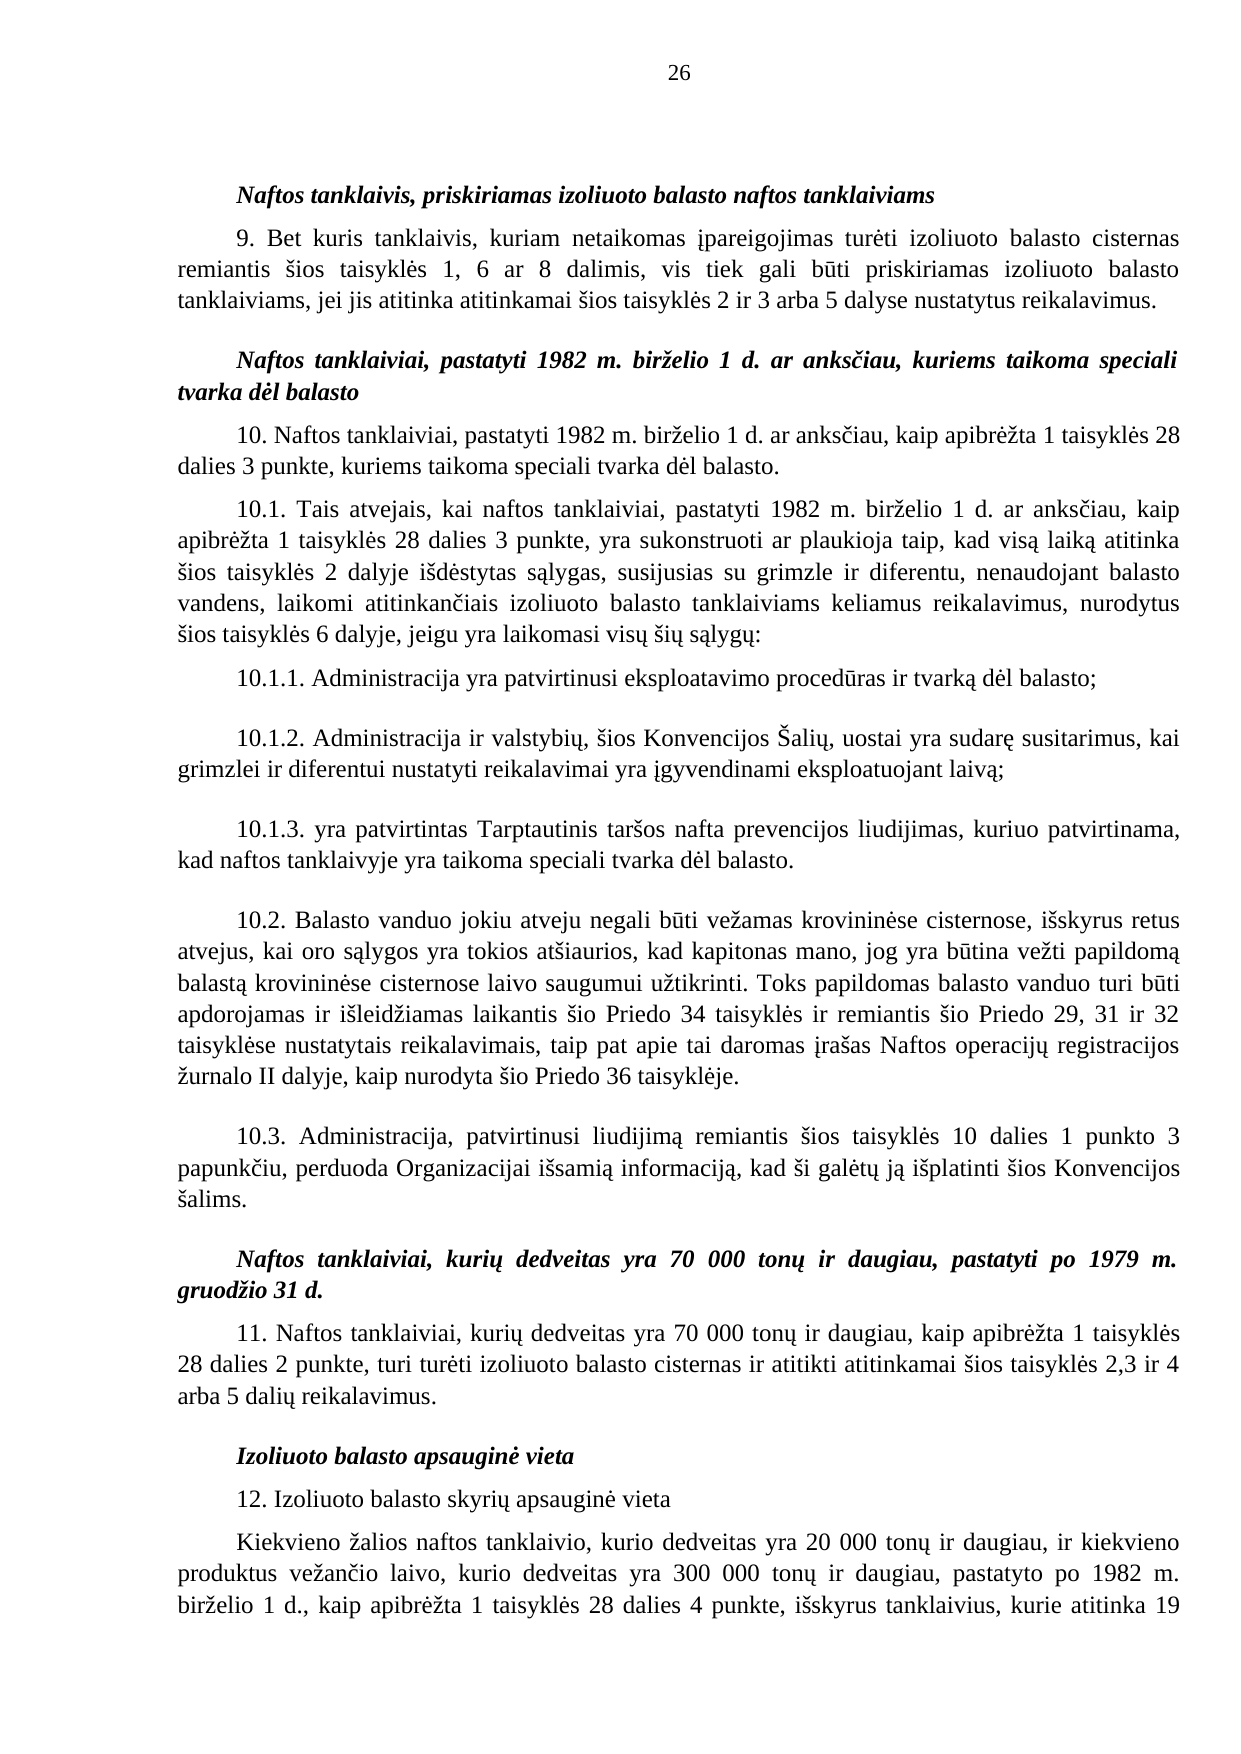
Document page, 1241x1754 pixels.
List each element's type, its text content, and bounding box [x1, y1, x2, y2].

text 10. Naftos tanklaiviai, pastatyti 1982 m. birželio 1 d. ar anksčiau, kaip apibrėžta 1 taisyklės 28 dalies 3 punkte, kuriems taikoma speciali tvarka dėl balasto. [177, 417, 1181, 480]
text 10.1. Tais atvejais, kai naftos tanklaiviai, pastatyti 1982 m. birželio 1 d. ar anksčiau, kaip apibrėžta 1 taisyklės 28 dalies 3 punkte, yra sukonstruoti ar plaukioja taip, kad visą laiką atitinka šios taisyklės 2 dalyje išdėstytas sąlygas, susijusias su grimzle ir diferentu, nenaudojant balasto vandens, laikomi atitinkančiais izoliuoto balasto tanklaiviams keliamus reikalavimus, nurodytus šios taisyklės 6 dalyje, jeigu yra laikomasi visų šių sąlygų: [177, 492, 1181, 648]
text Naftos tanklaiviai, kurių dedveitas yra 70 000 tonų ir daugiau, pastatyti po 1979 m. gruodžio 31 d. [177, 1241, 1181, 1304]
text 12. Izoliuoto balasto skyrių apsauginė vieta [177, 1482, 1181, 1513]
text 9. Bet kuris tanklaivis, kuriam netaikomas įpareigojimas turėti izoliuoto balasto cisternas remiantis šios taisyklės 1, 6 ar 8 dalimis, vis tiek gali būti priskiriamas izoliuoto balasto tanklaiviams, jei jis atitinka atitinkamai šios taisyklės 2 ir 3 arba 5 dalyse nustatytus reikalavimus. [177, 220, 1181, 314]
text Kiekvieno žalios naftos tanklaivio, kurio dedveitas yra 20 000 tonų ir daugiau, ir kiekvieno produktus vežančio laivo, kurio dedveitas yra 300 000 tonų ir daugiau, pastatyto po 1982 m. birželio 1 d., kaip apibrėžta 1 taisyklės 28 dalies 4 punkte, išskyrus tanklaivius, kurie atitinka 19 [177, 1525, 1181, 1618]
text 10.1.2. Administracija ir valstybių, šios Konvencijos Šalių, uostai yra sudarę susitarimus, kai grimzlei ir diferentui nustatyti reikalavimai yra įgyvendinami eksploatuojant laivą; [177, 720, 1181, 783]
text Naftos tanklaivis, priskiriamas izoliuoto balasto naftos tanklaiviams [177, 177, 1181, 208]
text 10.3. Administracija, patvirtinusi liudijimą remiantis šios taisyklės 10 dalies 1 punkto 3 papunkčiu, perduoda Organizacijai išsamią informaciją, kad ši galėtų ją išplatinti šios Konvencijos šalims. [177, 1119, 1181, 1213]
text 10.2. Balasto vanduo jokiu atveju negali būti vežamas krovininėse cisternose, išskyrus retus atvejus, kai oro sąlygos yra tokios atšiaurios, kad kapitonas mano, jog yra būtina vežti papildomą balastą krovininėse cisternose laivo saugumui užtikrinti. Toks papildomas balasto vanduo turi būti apdorojamas ir išleidžiamas laikantis šio Priedo 34 taisyklės ir remiantis šio Priedo 29, 31 ir 32 taisyklėse nustatytais reikalavimais, taip pat apie tai daromas įrašas Naftos operacijų registracijos žurnalo II dalyje, kaip nurodyta šio Priedo 36 taisyklėje. [177, 903, 1181, 1090]
text 10.1.3. yra patvirtintas Tarptautinis taršos nafta prevencijos liudijimas, kuriuo patvirtinama, kad naftos tanklaivyje yra taikoma speciali tvarka dėl balasto. [177, 811, 1181, 874]
text 11. Naftos tanklaiviai, kurių dedveitas yra 70 000 tonų ir daugiau, kaip apibrėžta 1 taisyklės 28 dalies 2 punkte, turi turėti izoliuoto balasto cisternas ir atitikti atitinkamai šios taisyklės 2,3 ir 4 arba 5 dalių reikalavimus. [177, 1316, 1181, 1409]
text Izoliuoto balasto apsauginė vieta [177, 1438, 1181, 1469]
text 10.1.1. Administracija yra patvirtinusi eksploatavimo procedūras ir tvarką dėl balasto; [177, 660, 1181, 691]
text Naftos tanklaiviai, pastatyti 1982 m. birželio 1 d. ar anksčiau, kuriems taikoma speciali tvarka dėl balasto [177, 343, 1181, 405]
